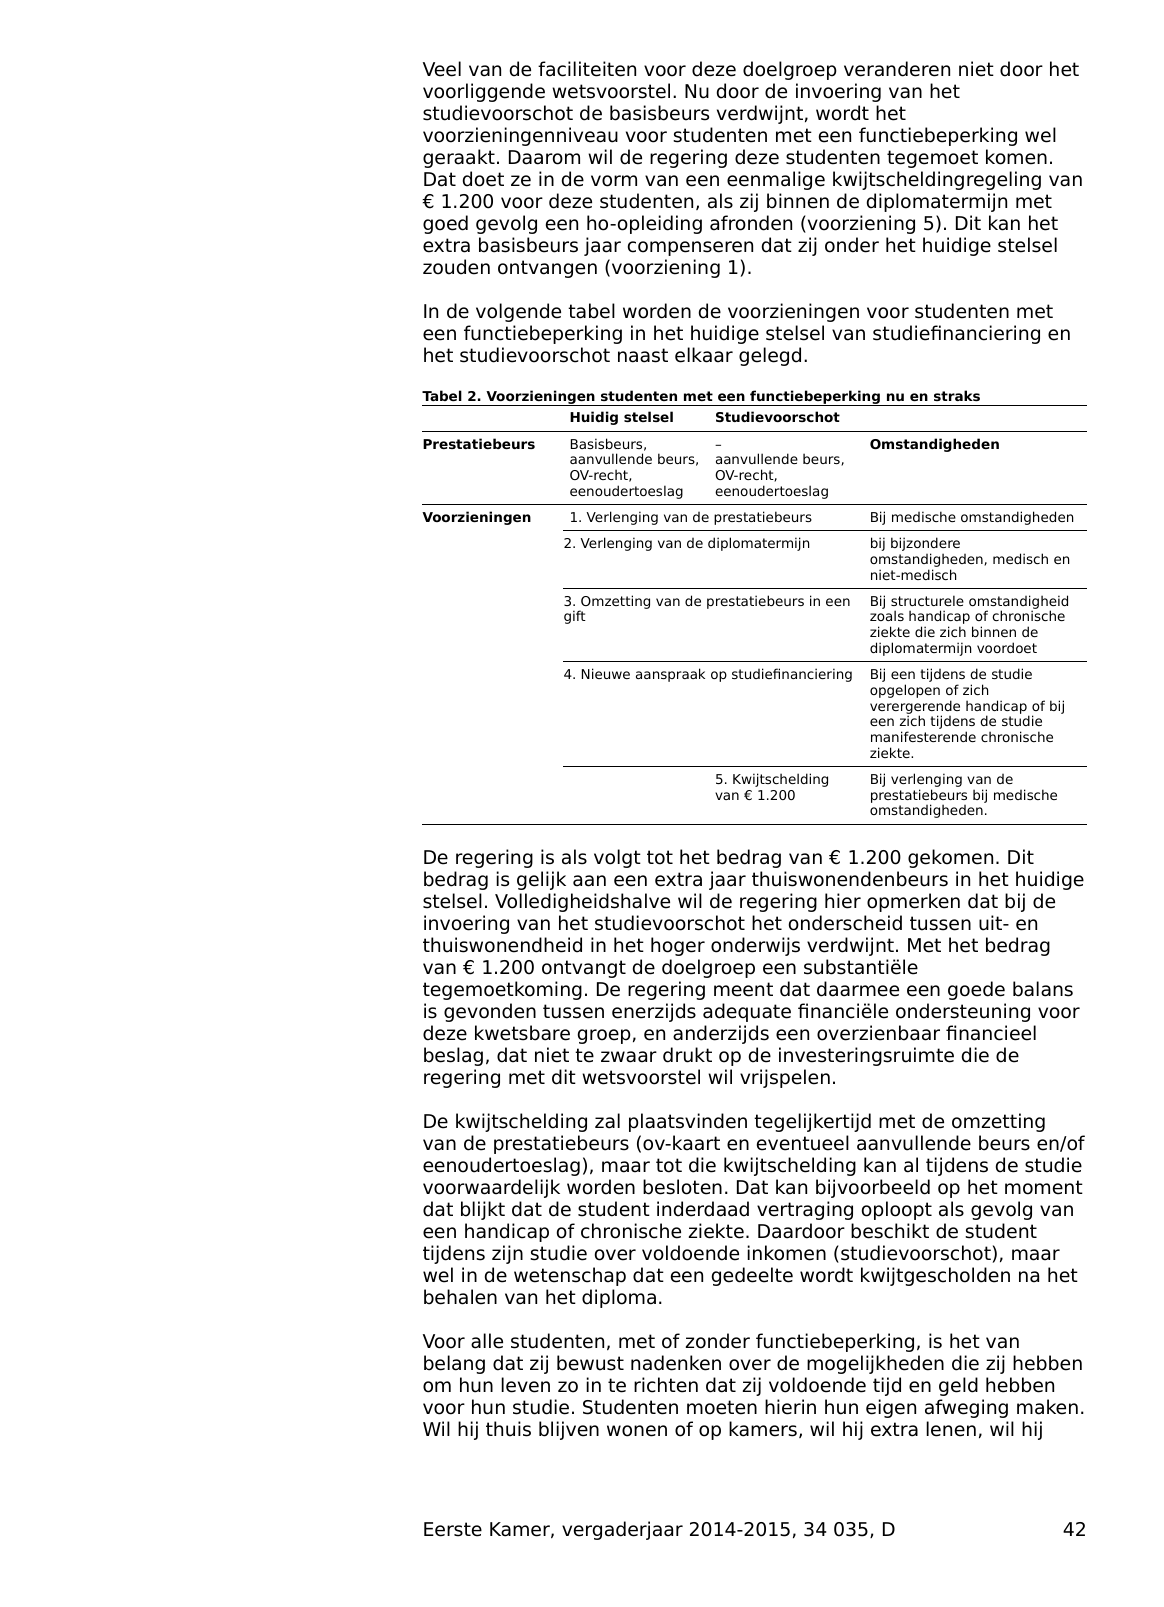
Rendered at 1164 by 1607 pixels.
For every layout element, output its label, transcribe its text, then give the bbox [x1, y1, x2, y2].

table_cell bij bijzondere omstandigheden, medisch en niet-medisch [864, 531, 1087, 588]
table_cell Voorzieningen [422, 505, 563, 823]
table_cell Bij structurele omstandigheid zoals handicap of chronische ziekte die zich binnen de diplomatermijn voordoet [864, 589, 1087, 661]
table_cell [422, 406, 563, 431]
table_cell Omstandigheden [864, 432, 1087, 504]
table_cell – aanvullende beurs, OV-recht, eenoudertoeslag [709, 432, 864, 504]
table_cell Studievoorschot [709, 406, 864, 431]
table_cell 3. Omzetting van de prestatiebeurs in een gift [563, 589, 864, 661]
text De kwijtschelding zal plaatsvinden tegelijkertijd met de omzetting van de prestatiebeurs (ov-kaart en eventueel aanvullende beurs en/of eenoudertoeslag), maar tot die kwijtschelding kan al tijdens de studie voorwaardelijk worden besloten. Dat kan bijvoorbeeld op het moment dat blijkt dat de student inderdaad vertraging oploopt als gevolg van een handicap of chronische ziekte. Daardoor beschikt de student tijdens zijn studie over voldoende inkomen (studievoorschot), maar wel in de wetenschap dat een gedeelte wordt kwijtgescholden na het behalen van het diploma. [422, 1111, 1087, 1308]
table_cell 2. Verlenging van de diplomatermijn [563, 531, 864, 588]
table_cell 5. Kwijtschelding van € 1.200 [709, 767, 864, 823]
table_header Tabel 2. Voorzieningen studenten met een functiebeperking nu en straks [422, 389, 1087, 404]
table_cell Bij een tijdens de studie opgelopen of zich verergerende handicap of bij een zich tijdens de studie manifesterende chronische ziekte. [864, 662, 1087, 766]
table_cell [864, 406, 1087, 431]
table_cell Basisbeurs, aanvullende beurs, OV-recht, eenoudertoeslag [563, 432, 709, 504]
text Voor alle studenten, met of zonder functiebeperking, is het van belang dat zij bewust nadenken over de mogelijkheden die zij hebben om hun leven zo in te richten dat zij voldoende tijd en geld hebben voor hun studie. Studenten moeten hierin hun eigen afweging maken. Wil hij thuis blijven wonen of op kamers, wil hij extra lenen, wil hij [422, 1331, 1087, 1441]
table_cell 4. Nieuwe aanspraak op studiefinanciering [563, 662, 864, 766]
text De regering is als volgt tot het bedrag van € 1.200 gekomen. Dit bedrag is gelijk aan een extra jaar thuiswonendenbeurs in het huidige stelsel. Volledigheidshalve wil de regering hier opmerken dat bij de invoering van het studievoorschot het onderscheid tussen uit- en thuiswonendheid in het hoger onderwijs verdwijnt. Met het bedrag van € 1.200 ontvangt de doelgroep een substantiële tegemoetkoming. De regering meent dat daarmee een goede balans is gevonden tussen enerzijds adequate financiële ondersteuning voor deze kwetsbare groep, en anderzijds een overzienbaar financieel beslag, dat niet te zwaar drukt op de investeringsruimte die de regering met dit wetsvoorstel wil vrijspelen. [422, 847, 1087, 1088]
table_cell [563, 767, 709, 823]
table_cell Bij medische omstandigheden [864, 505, 1087, 530]
text In de volgende tabel worden de voorzieningen voor studenten met een functiebeperking in het huidige stelsel van studiefinanciering en het studievoorschot naast elkaar gelegd. [422, 301, 1087, 367]
table_cell Prestatiebeurs [422, 432, 563, 504]
table_cell 1. Verlenging van de prestatiebeurs [563, 505, 864, 530]
table_cell Huidig stelsel [563, 406, 709, 431]
table_cell Bij verlenging van de prestatiebeurs bij medische omstandigheden. [864, 767, 1087, 823]
text Veel van de faciliteiten voor deze doelgroep veranderen niet door het voorliggende wetsvoorstel. Nu door de invoering van het studievoorschot de basisbeurs verdwijnt, wordt het voorzieningenniveau voor studenten met een functiebeperking wel geraakt. Daarom wil de regering deze studenten tegemoet komen. Dat doet ze in de vorm van een eenmalige kwijtscheldingregeling van € 1.200 voor deze studenten, als zij binnen de diplomatermijn met goed gevolg een ho-opleiding afronden (voorziening 5). Dit kan het extra basisbeurs jaar compenseren dat zij onder het huidige stelsel zouden ontvangen (voorziening 1). [422, 59, 1087, 279]
